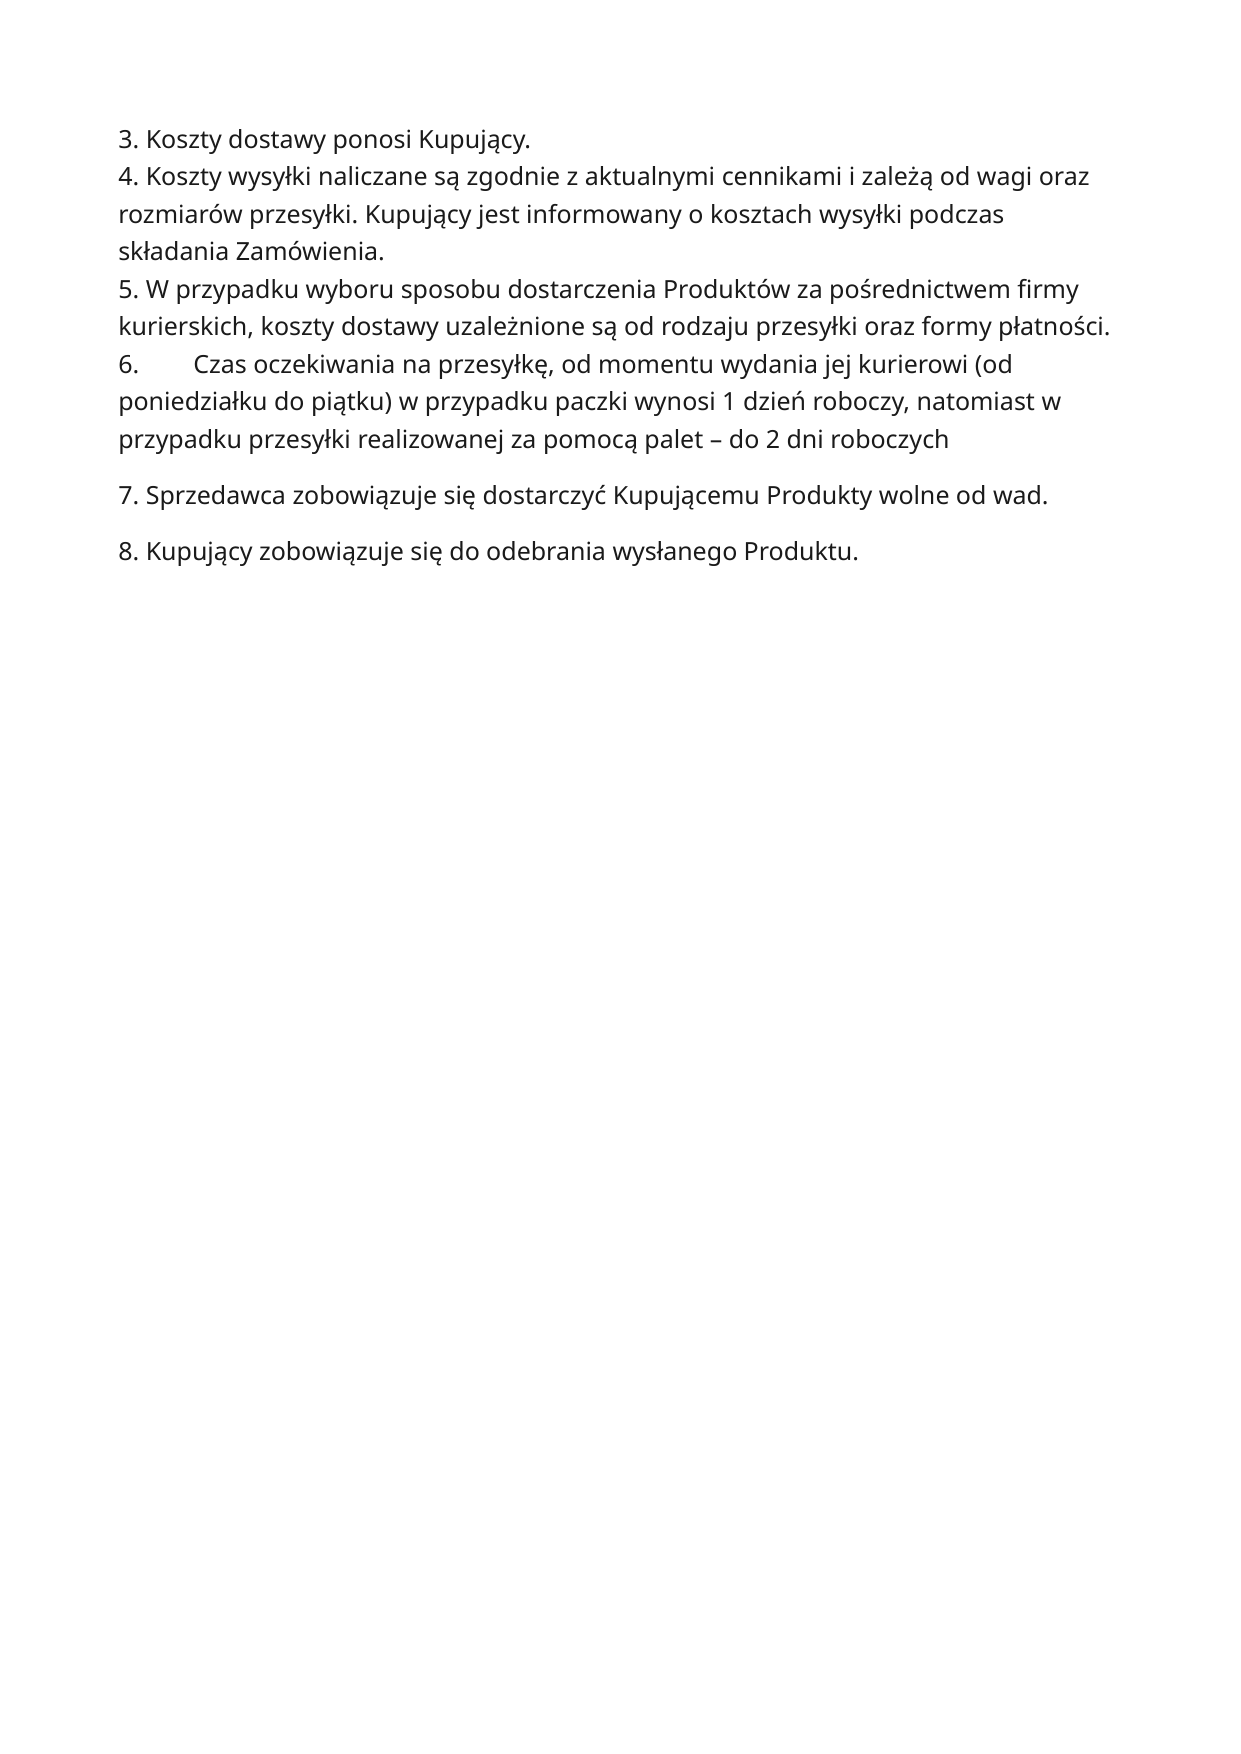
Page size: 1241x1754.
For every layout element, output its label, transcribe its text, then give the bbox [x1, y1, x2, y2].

list Czas oczekiwania na przesyłkę, od momentu wydania jej kurierowi (od poniedziałku do piątku) w przypadku paczki wynosi 1 dzień roboczy, natomiast w przypadku przesyłki realizowanej za pomocą palet – do 2 dni roboczych [118, 343, 1122, 456]
text 3. Koszty dostawy ponosi Kupujący. 4. Koszty wysyłki naliczane są zgodnie z aktualnymi cennikami i zależą od wagi oraz rozmiarów przesyłki. Kupujący jest informowany o kosztach wysyłki podczas składania Zamówienia. 5. W przypadku wyboru sposobu dostarczenia Produktów za pośrednictwem firmy kurierskich, koszty dostawy uzależnione są od rodzaju przesyłki oraz formy płatności. [118, 118, 1122, 343]
list 7. Sprzedawca zobowiązuje się dostarczyć Kupującemu Produkty wolne od wad. [118, 474, 1122, 512]
text 8. Kupujący zobowiązuje się do odebrania wysłanego Produktu. [118, 531, 1122, 568]
